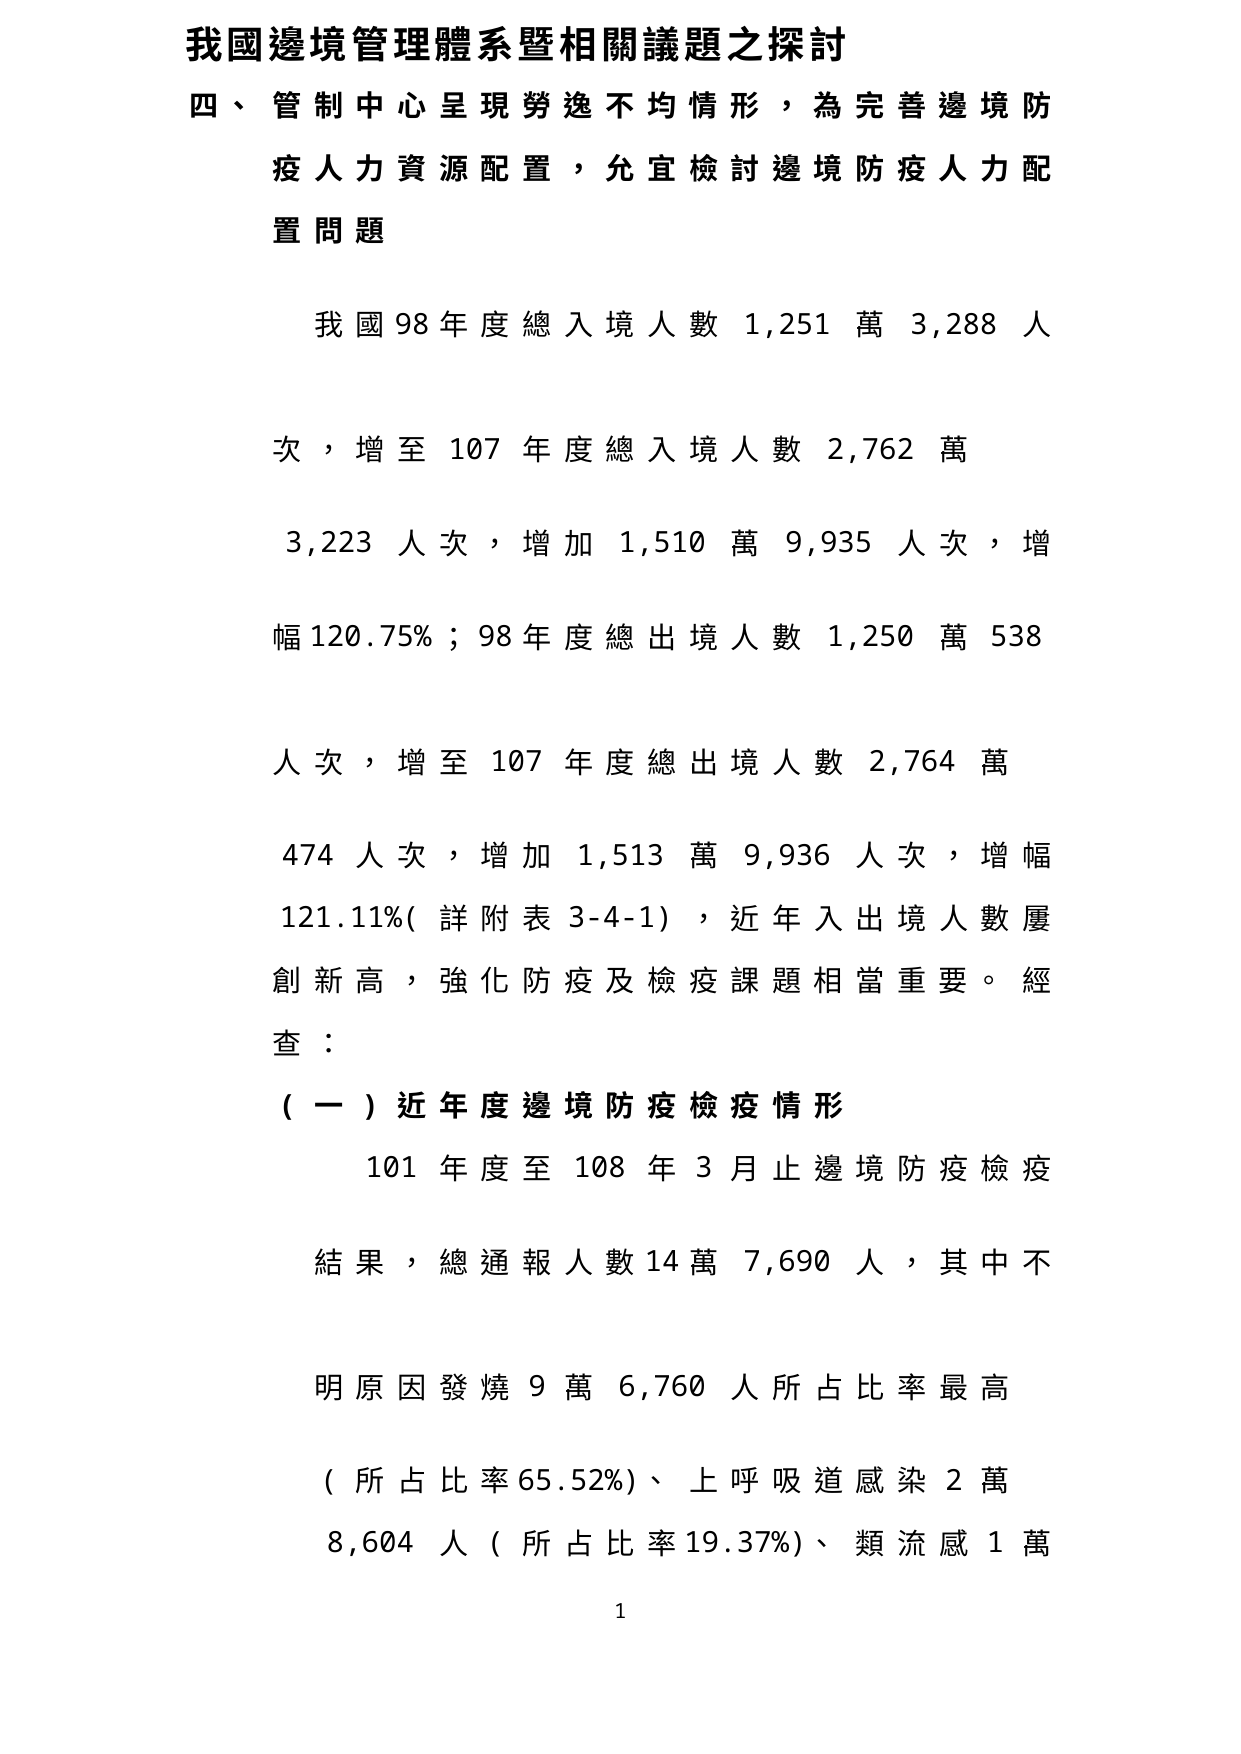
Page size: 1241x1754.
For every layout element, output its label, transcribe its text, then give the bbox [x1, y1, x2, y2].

text 我國98年度總入境人數1,251萬3,288人次，增至107年度總入境人數2,762萬3,223人次，增加1,510萬9,935人次，增幅120.75%；98年度總出境人數1,250萬538人次，增至107年度總出境人數2,764萬474人次，增加1,513萬9,936人次，增幅121.11%(詳附表3-4-1)，近年入出境人數屢創新高，強化防疫及檢疫課題相當重要。經查： [242, 250, 1058, 1062]
text 101年度至108年3月止邊境防疫檢疫結果，總通報人數14萬7,690人，其中不明原因發燒9萬6,760人所占比率最高(所占比率65.52%)、上呼吸道感染2萬8,604人(所占比率19.37%)、類流感1萬 [271, 1125, 1058, 1562]
text 四、管制中心呈現勞逸不均情形，為完善邊境防疫人力資源配置，允宜檢討邊境防疫人力配置問題 [183, 62, 1058, 250]
text 我國邊境管理體系暨相關議題之探討 [183, 0, 1058, 62]
text (一)近年度邊境防疫檢疫情形 [242, 1062, 1058, 1125]
